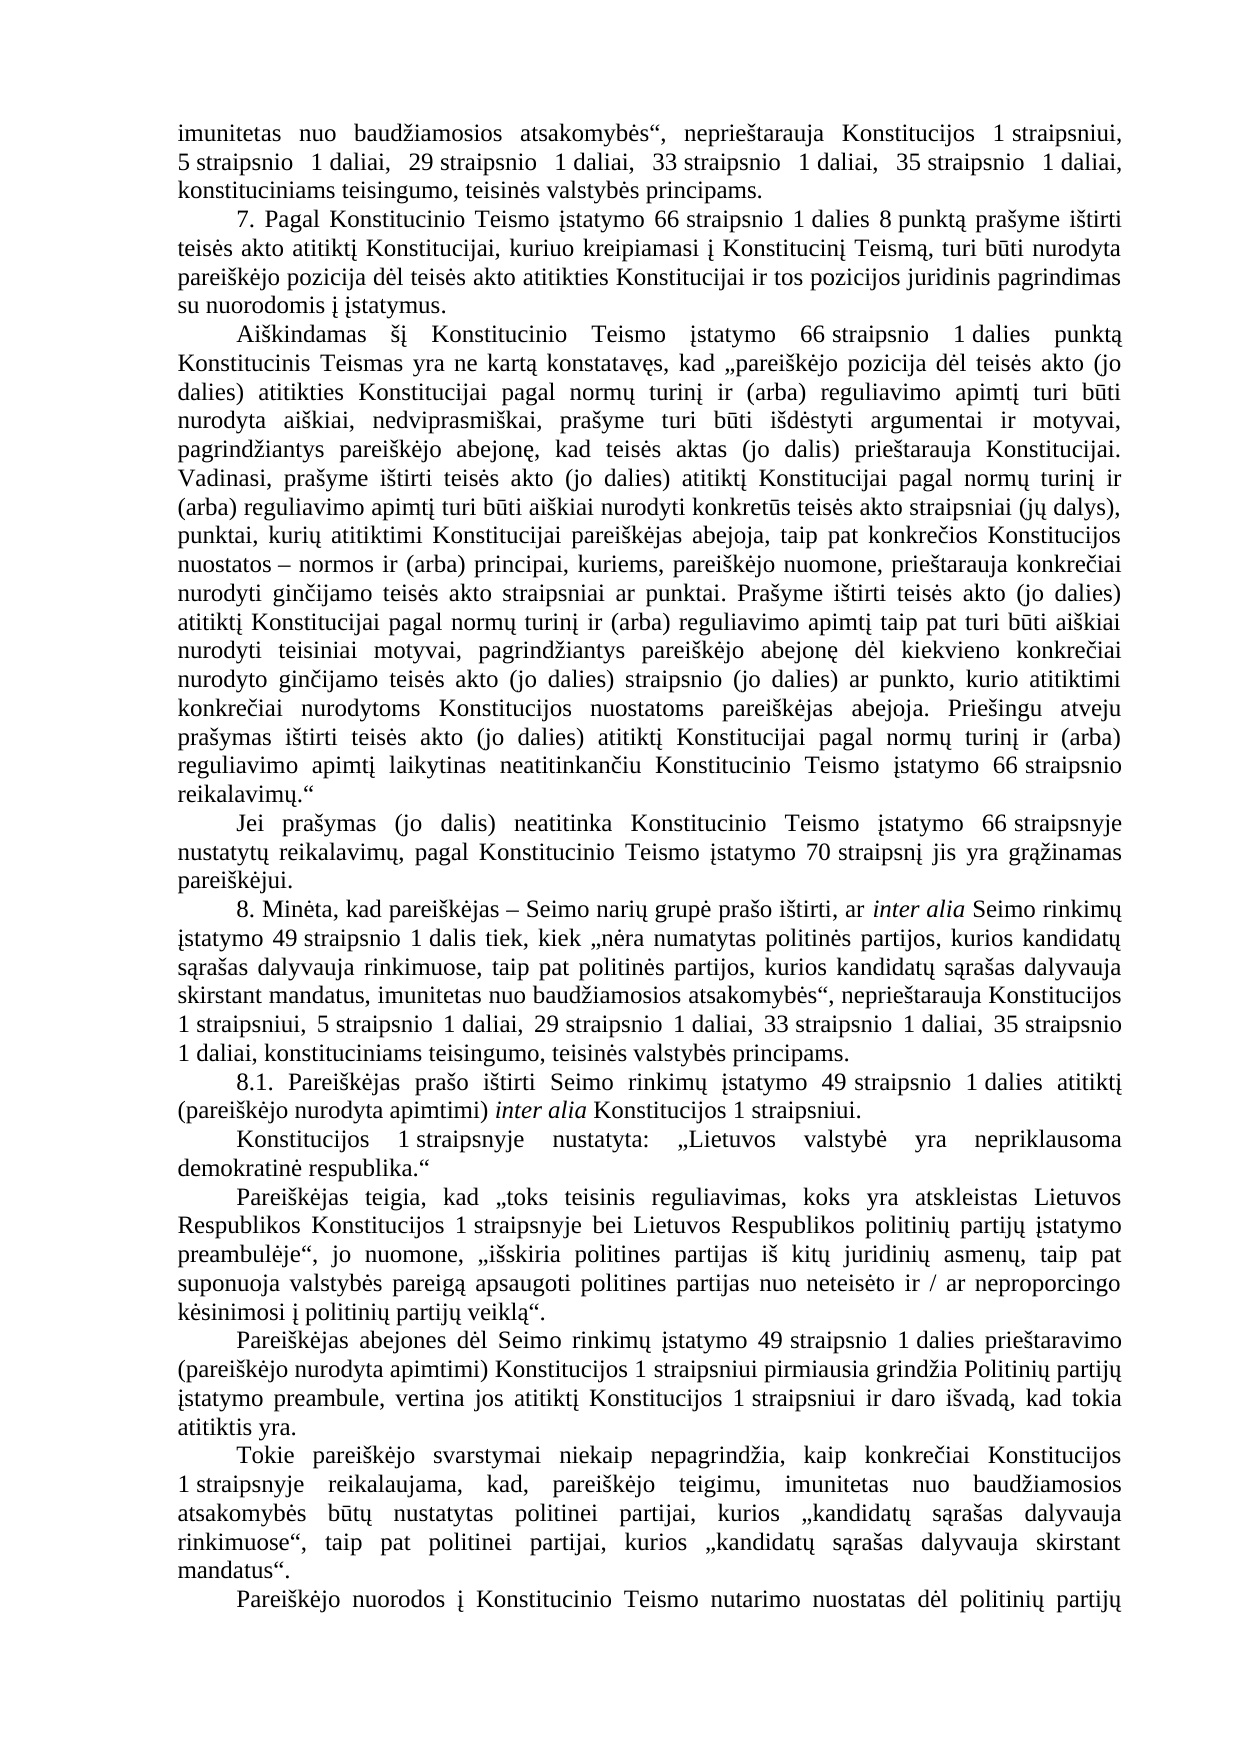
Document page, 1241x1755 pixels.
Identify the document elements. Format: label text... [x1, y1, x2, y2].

text Pareiškėjas abejones dėl Seimo rinkimų įstatymo 49 straipsnio 1 dalies prieštaravimo (pareiškėjo nurodyta apimtimi) Konstitucijos 1 straipsniui pirmiausia grindžia Politinių partijų įstatymo preambule, vertina jos atitiktį Konstitucijos 1 straipsniui ir daro išvadą, kad tokia atitiktis yra. [177, 1326, 1122, 1441]
text 8. Minėta, kad pareiškėjas – Seimo narių grupė prašo ištirti, ar inter alia Seimo rinkimų įstatymo 49 straipsnio 1 dalis tiek, kiek „nėra numatytas politinės partijos, kurios kandidatų sąrašas dalyvauja rinkimuose, taip pat politinės partijos, kurios kandidatų sąrašas dalyvauja skirstant mandatus, imunitetas nuo baudžiamosios atsakomybės“, neprieštarauja Konstitucijos 1 straipsniui, 5 straipsnio 1 daliai, 29 straipsnio 1 daliai, 33 straipsnio 1 daliai, 35 straipsnio 1 daliai, konstituciniams teisingumo, teisinės valstybės principams. [177, 894, 1122, 1067]
text imunitetas nuo baudžiamosios atsakomybės“, neprieštarauja Konstitucijos 1 straipsniui, 5 straipsnio 1 daliai, 29 straipsnio 1 daliai, 33 straipsnio 1 daliai, 35 straipsnio 1 daliai, konstituciniams teisingumo, teisinės valstybės principams. [177, 118, 1122, 204]
text Jei prašymas (jo dalis) neatitinka Konstitucinio Teismo įstatymo 66 straipsnyje nustatytų reikalavimų, pagal Konstitucinio Teismo įstatymo 70 straipsnį jis yra grąžinamas pareiškėjui. [177, 808, 1122, 894]
text Aiškindamas šį Konstitucinio Teismo įstatymo 66 straipsnio 1 dalies punktą Konstitucinis Teismas yra ne kartą konstatavęs, kad „pareiškėjo pozicija dėl teisės akto (jo dalies) atitikties Konstitucijai pagal normų turinį ir (arba) reguliavimo apimtį turi būti nurodyta aiškiai, nedviprasmiškai, prašyme turi būti išdėstyti argumentai ir motyvai, pagrindžiantys pareiškėjo abejonę, kad teisės aktas (jo dalis) prieštarauja Konstitucijai. Vadinasi, prašyme ištirti teisės akto (jo dalies) atitiktį Konstitucijai pagal normų turinį ir (arba) reguliavimo apimtį turi būti aiškiai nurodyti konkretūs teisės akto straipsniai (jų dalys), punktai, kurių atitiktimi Konstitucijai pareiškėjas abejoja, taip pat konkrečios Konstitucijos nuostatos – normos ir (arba) principai, kuriems, pareiškėjo nuomone, prieštarauja konkrečiai nurodyti ginčijamo teisės akto straipsniai ar punktai. Prašyme ištirti teisės akto (jo dalies) atitiktį Konstitucijai pagal normų turinį ir (arba) reguliavimo apimtį taip pat turi būti aiškiai nurodyti teisiniai motyvai, pagrindžiantys pareiškėjo abejonę dėl kiekvieno konkrečiai nurodyto ginčijamo teisės akto (jo dalies) straipsnio (jo dalies) ar punkto, kurio atitiktimi konkrečiai nurodytoms Konstitucijos nuostatoms pareiškėjas abejoja. Priešingu atveju prašymas ištirti teisės akto (jo dalies) atitiktį Konstitucijai pagal normų turinį ir (arba) reguliavimo apimtį laikytinas neatitinkančiu Konstitucinio Teismo įstatymo 66 straipsnio reikalavimų.“ [177, 319, 1122, 808]
text Konstitucijos 1 straipsnyje nustatyta: „Lietuvos valstybė yra nepriklausoma demokratinė respublika.“ [177, 1124, 1122, 1182]
text Tokie pareiškėjo svarstymai niekaip nepagrindžia, kaip konkrečiai Konstitucijos 1 straipsnyje reikalaujama, kad, pareiškėjo teigimu, imunitetas nuo baudžiamosios atsakomybės būtų nustatytas politinei partijai, kurios „kandidatų sąrašas dalyvauja rinkimuose“, taip pat politinei partijai, kurios „kandidatų sąrašas dalyvauja skirstant mandatus“. [177, 1441, 1122, 1584]
text 7. Pagal Konstitucinio Teismo įstatymo 66 straipsnio 1 dalies 8 punktą prašyme ištirti teisės akto atitiktį Konstitucijai, kuriuo kreipiamasi į Konstitucinį Teismą, turi būti nurodyta pareiškėjo pozicija dėl teisės akto atitikties Konstitucijai ir tos pozicijos juridinis pagrindimas su nuorodomis į įstatymus. [177, 204, 1122, 319]
text Pareiškėjas teigia, kad „toks teisinis reguliavimas, koks yra atskleistas Lietuvos Respublikos Konstitucijos 1 straipsnyje bei Lietuvos Respublikos politinių partijų įstatymo preambulėje“, jo nuomone, „išskiria politines partijas iš kitų juridinių asmenų, taip pat suponuoja valstybės pareigą apsaugoti politines partijas nuo neteisėto ir / ar neproporcingo kėsinimosi į politinių partijų veiklą“. [177, 1182, 1122, 1326]
text Pareiškėjo nuorodos į Konstitucinio Teismo nutarimo nuostatas dėl politinių partijų [177, 1584, 1122, 1613]
text 8.1. Pareiškėjas prašo ištirti Seimo rinkimų įstatymo 49 straipsnio 1 dalies atitiktį (pareiškėjo nurodyta apimtimi) inter alia Konstitucijos 1 straipsniui. [177, 1067, 1122, 1124]
